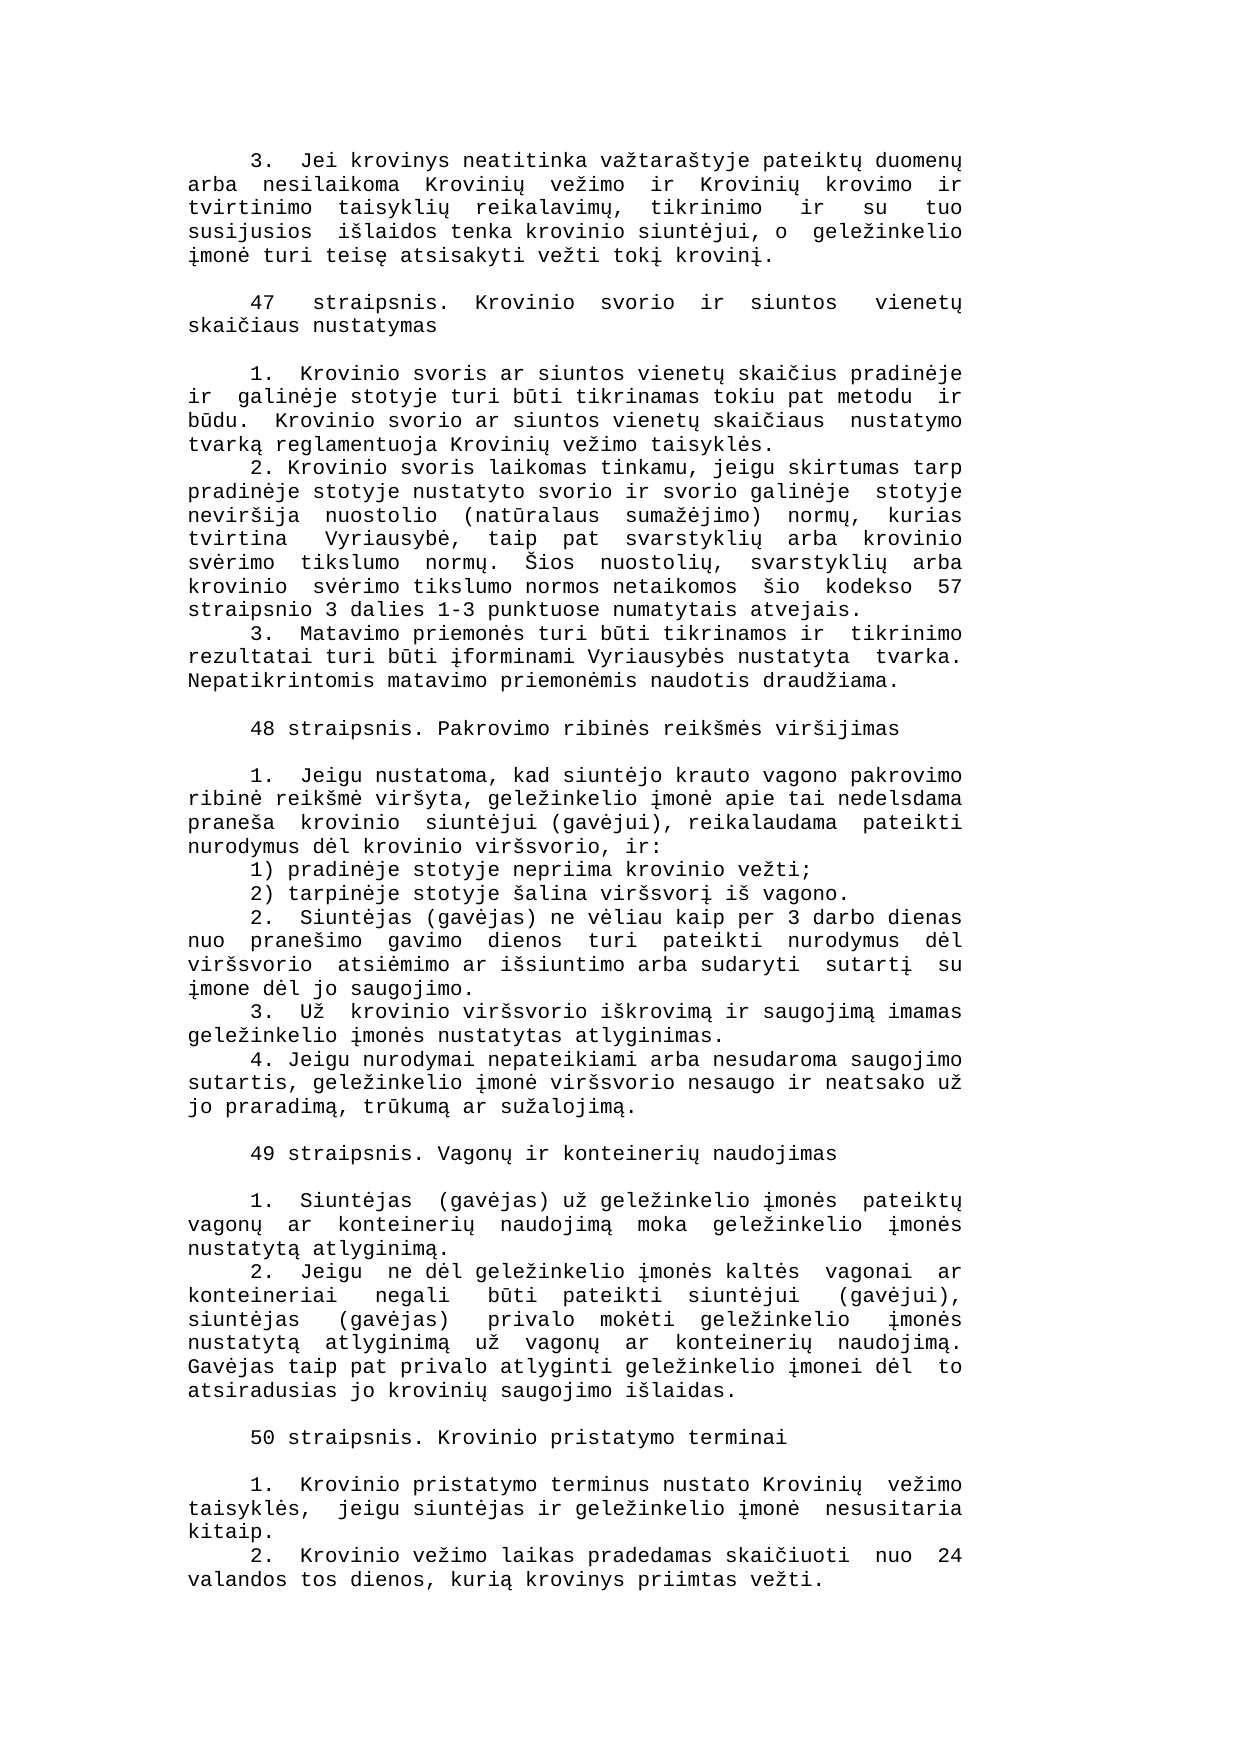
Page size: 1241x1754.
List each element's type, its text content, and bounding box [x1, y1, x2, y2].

text nustatytą atlyginimą. [187, 1238, 1053, 1261]
text įmone dėl jo saugojimo. [187, 978, 1053, 1001]
text 50 straipsnis. Krovinio pristatymo terminai [187, 1427, 1053, 1451]
text svėrimo tikslumo normų. Šios nuostolių, svarstyklių arba [187, 552, 1053, 576]
text 2. Krovinio svoris laikomas tinkamu, jeigu skirtumas tarp [187, 457, 1053, 481]
text pradinėje stotyje nustatyto svorio ir svorio galinėje stotyje [187, 481, 1053, 505]
text sutartis, geležinkelio įmonė viršsvorio nesaugo ir neatsako už [187, 1072, 1053, 1096]
text 49 straipsnis. Vagonų ir konteinerių naudojimas [187, 1143, 1053, 1167]
text praneša krovinio siuntėjui (gavėjui), reikalaudama pateikti [187, 812, 1053, 836]
text straipsnio 3 dalies 1-3 punktuose numatytais atvejais. [187, 599, 1053, 623]
text ribinė reikšmė viršyta, geležinkelio įmonė apie tai nedelsdama [187, 788, 1053, 812]
text tvirtina Vyriausybė, taip pat svarstyklių arba krovinio [187, 528, 1053, 552]
text Gavėjas taip pat privalo atlyginti geležinkelio įmonei dėl to [187, 1356, 1053, 1379]
text 47 straipsnis. Krovinio svorio ir siuntos vienetų [187, 292, 1053, 316]
text rezultatai turi būti įforminami Vyriausybės nustatyta tvarka. [187, 647, 1053, 670]
text konteineriai negali būti pateikti siuntėjui (gavėjui), [187, 1285, 1053, 1309]
text vagonų ar konteinerių naudojimą moka geležinkelio įmonės [187, 1214, 1053, 1238]
text Nepatikrintomis matavimo priemonėmis naudotis draudžiama. [187, 670, 1053, 694]
text 2. Krovinio vežimo laikas pradedamas skaičiuoti nuo 24 [187, 1545, 1053, 1569]
text 3. Jei krovinys neatitinka važtaraštyje pateiktų duomenų [187, 150, 1053, 174]
text krovinio svėrimo tikslumo normos netaikomos šio kodekso 57 [187, 576, 1053, 599]
text 4. Jeigu nurodymai nepateikiami arba nesudaroma saugojimo [187, 1048, 1053, 1072]
text valandos tos dienos, kurią krovinys priimtas vežti. [187, 1569, 1053, 1592]
text tvirtinimo taisyklių reikalavimų, tikrinimo ir su tuo [187, 197, 1053, 221]
text kitaip. [187, 1521, 1053, 1545]
text įmonė turi teisę atsisakyti vežti tokį krovinį. [187, 244, 1053, 268]
text neviršija nuostolio (natūralaus sumažėjimo) normų, kurias [187, 505, 1053, 528]
text susijusios išlaidos tenka krovinio siuntėjui, o geležinkelio [187, 221, 1053, 244]
text 1. Siuntėjas (gavėjas) už geležinkelio įmonės pateiktų [187, 1190, 1053, 1214]
text 3. Už krovinio viršsvorio iškrovimą ir saugojimą imamas [187, 1001, 1053, 1025]
text 48 straipsnis. Pakrovimo ribinės reikšmės viršijimas [187, 717, 1053, 741]
text taisyklės, jeigu siuntėjas ir geležinkelio įmonė nesusitaria [187, 1498, 1053, 1521]
text nustatytą atlyginimą už vagonų ar konteinerių naudojimą. [187, 1332, 1053, 1356]
text atsiradusias jo krovinių saugojimo išlaidas. [187, 1379, 1053, 1403]
text ir galinėje stotyje turi būti tikrinamas tokiu pat metodu ir [187, 386, 1053, 410]
text 2) tarpinėje stotyje šalina viršsvorį iš vagono. [187, 883, 1053, 907]
text 1) pradinėje stotyje nepriima krovinio vežti; [187, 859, 1053, 883]
text 1. Krovinio svoris ar siuntos vienetų skaičius pradinėje [187, 363, 1053, 386]
text 2. Jeigu ne dėl geležinkelio įmonės kaltės vagonai ar [187, 1261, 1053, 1285]
text skaičiaus nustatymas [187, 316, 1053, 339]
text jo praradimą, trūkumą ar sužalojimą. [187, 1096, 1053, 1119]
text nurodymus dėl krovinio viršsvorio, ir: [187, 836, 1053, 859]
text tvarką reglamentuoja Krovinių vežimo taisyklės. [187, 434, 1053, 457]
text 3. Matavimo priemonės turi būti tikrinamos ir tikrinimo [187, 623, 1053, 647]
text arba nesilaikoma Krovinių vežimo ir Krovinių krovimo ir [187, 174, 1053, 197]
text 1. Jeigu nustatoma, kad siuntėjo krauto vagono pakrovimo [187, 765, 1053, 788]
text siuntėjas (gavėjas) privalo mokėti geležinkelio įmonės [187, 1309, 1053, 1332]
text geležinkelio įmonės nustatytas atlyginimas. [187, 1025, 1053, 1048]
text būdu. Krovinio svorio ar siuntos vienetų skaičiaus nustatymo [187, 410, 1053, 434]
text 1. Krovinio pristatymo terminus nustato Krovinių vežimo [187, 1474, 1053, 1498]
text nuo pranešimo gavimo dienos turi pateikti nurodymus dėl [187, 930, 1053, 954]
text viršsvorio atsiėmimo ar išsiuntimo arba sudaryti sutartį su [187, 954, 1053, 978]
text 2. Siuntėjas (gavėjas) ne vėliau kaip per 3 darbo dienas [187, 907, 1053, 930]
